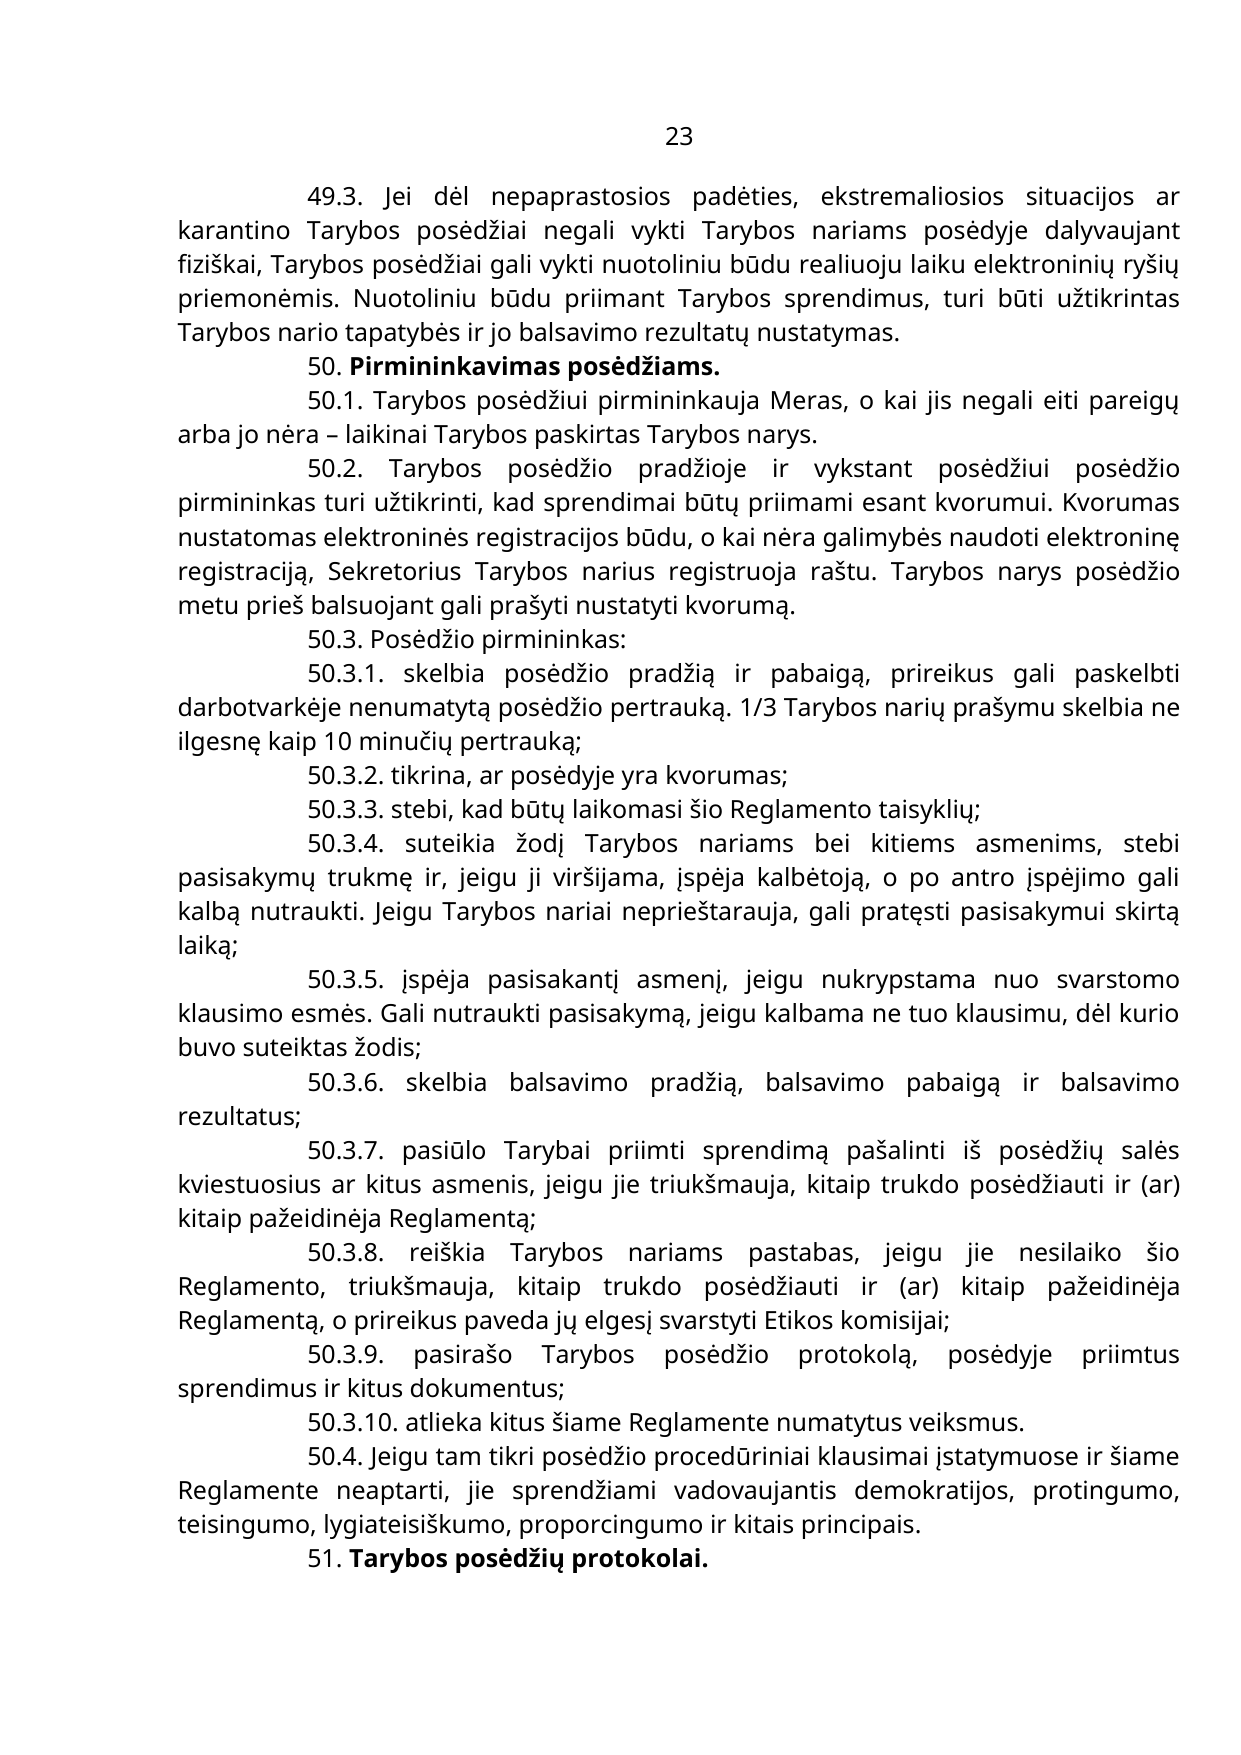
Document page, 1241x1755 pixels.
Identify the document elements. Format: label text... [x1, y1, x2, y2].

text 50.3.4. suteikia žodį Tarybos nariams bei kitiems asmenims, stebi pasisakymų trukmę ir, jeigu ji viršijama, įspėja kalbėtoją, o po antro įspėjimo gali kalbą nutraukti. Jeigu Tarybos nariai neprieštarauja, gali pratęsti pasisakymui skirtą laiką; [177, 826, 1181, 962]
text 50.4. Jeigu tam tikri posėdžio procedūriniai klausimai įstatymuose ir šiame Reglamente neaptarti, jie sprendžiami vadovaujantis demokratijos, protingumo, teisingumo, lygiateisiškumo, proporcingumo ir kitais principais. [177, 1439, 1181, 1541]
text 50.2. Tarybos posėdžio pradžioje ir vykstant posėdžiui posėdžio pirmininkas turi užtikrinti, kad sprendimai būtų priimami esant kvorumui. Kvorumas nustatomas elektroninės registracijos būdu, o kai nėra galimybės naudoti elektroninę registraciją, Sekretorius Tarybos narius registruoja raštu. Tarybos narys posėdžio metu prieš balsuojant gali prašyti nustatyti kvorumą. [177, 451, 1181, 621]
text 50. Pirmininkavimas posėdžiams. [177, 349, 1181, 383]
text 50.3.2. tikrina, ar posėdyje yra kvorumas; [177, 758, 1181, 792]
text 51. Tarybos posėdžių protokolai. [177, 1541, 1181, 1575]
text 50.3.7. pasiūlo Tarybai priimti sprendimą pašalinti iš posėdžių salės kviestuosius ar kitus asmenis, jeigu jie triukšmauja, kitaip trukdo posėdžiauti ir (ar) kitaip pažeidinėja Reglamentą; [177, 1132, 1181, 1234]
text 50.3.1. skelbia posėdžio pradžią ir pabaigą, prireikus gali paskelbti darbotvarkėje nenumatytą posėdžio pertrauką. 1/3 Tarybos narių prašymu skelbia ne ilgesnę kaip 10 minučių pertrauką; [177, 655, 1181, 758]
text 50.3. Posėdžio pirmininkas: [177, 621, 1181, 655]
text 49.3. Jei dėl nepaprastosios padėties, ekstremaliosios situacijos ar karantino Tarybos posėdžiai negali vykti Tarybos nariams posėdyje dalyvaujant fiziškai, Tarybos posėdžiai gali vykti nuotoliniu būdu realiuoju laiku elektroninių ryšių priemonėmis. Nuotoliniu būdu priimant Tarybos sprendimus, turi būti užtikrintas Tarybos nario tapatybės ir jo balsavimo rezultatų nustatymas. [177, 178, 1181, 349]
text 50.3.3. stebi, kad būtų laikomasi šio Reglamento taisyklių; [177, 792, 1181, 826]
text 50.3.5. įspėja pasisakantį asmenį, jeigu nukrypstama nuo svarstomo klausimo esmės. Gali nutraukti pasisakymą, jeigu kalbama ne tuo klausimu, dėl kurio buvo suteiktas žodis; [177, 962, 1181, 1064]
text 50.3.8. reiškia Tarybos nariams pastabas, jeigu jie nesilaiko šio Reglamento, triukšmauja, kitaip trukdo posėdžiauti ir (ar) kitaip pažeidinėja Reglamentą, o prireikus paveda jų elgesį svarstyti Etikos komisijai; [177, 1234, 1181, 1337]
text 50.3.9. pasirašo Tarybos posėdžio protokolą, posėdyje priimtus sprendimus ir kitus dokumentus; [177, 1337, 1181, 1405]
text 50.1. Tarybos posėdžiui pirmininkauja Meras, o kai jis negali eiti pareigų arba jo nėra – laikinai Tarybos paskirtas Tarybos narys. [177, 383, 1181, 451]
text 50.3.10. atlieka kitus šiame Reglamente numatytus veiksmus. [177, 1405, 1181, 1439]
text 50.3.6. skelbia balsavimo pradžią, balsavimo pabaigą ir balsavimo rezultatus; [177, 1064, 1181, 1132]
